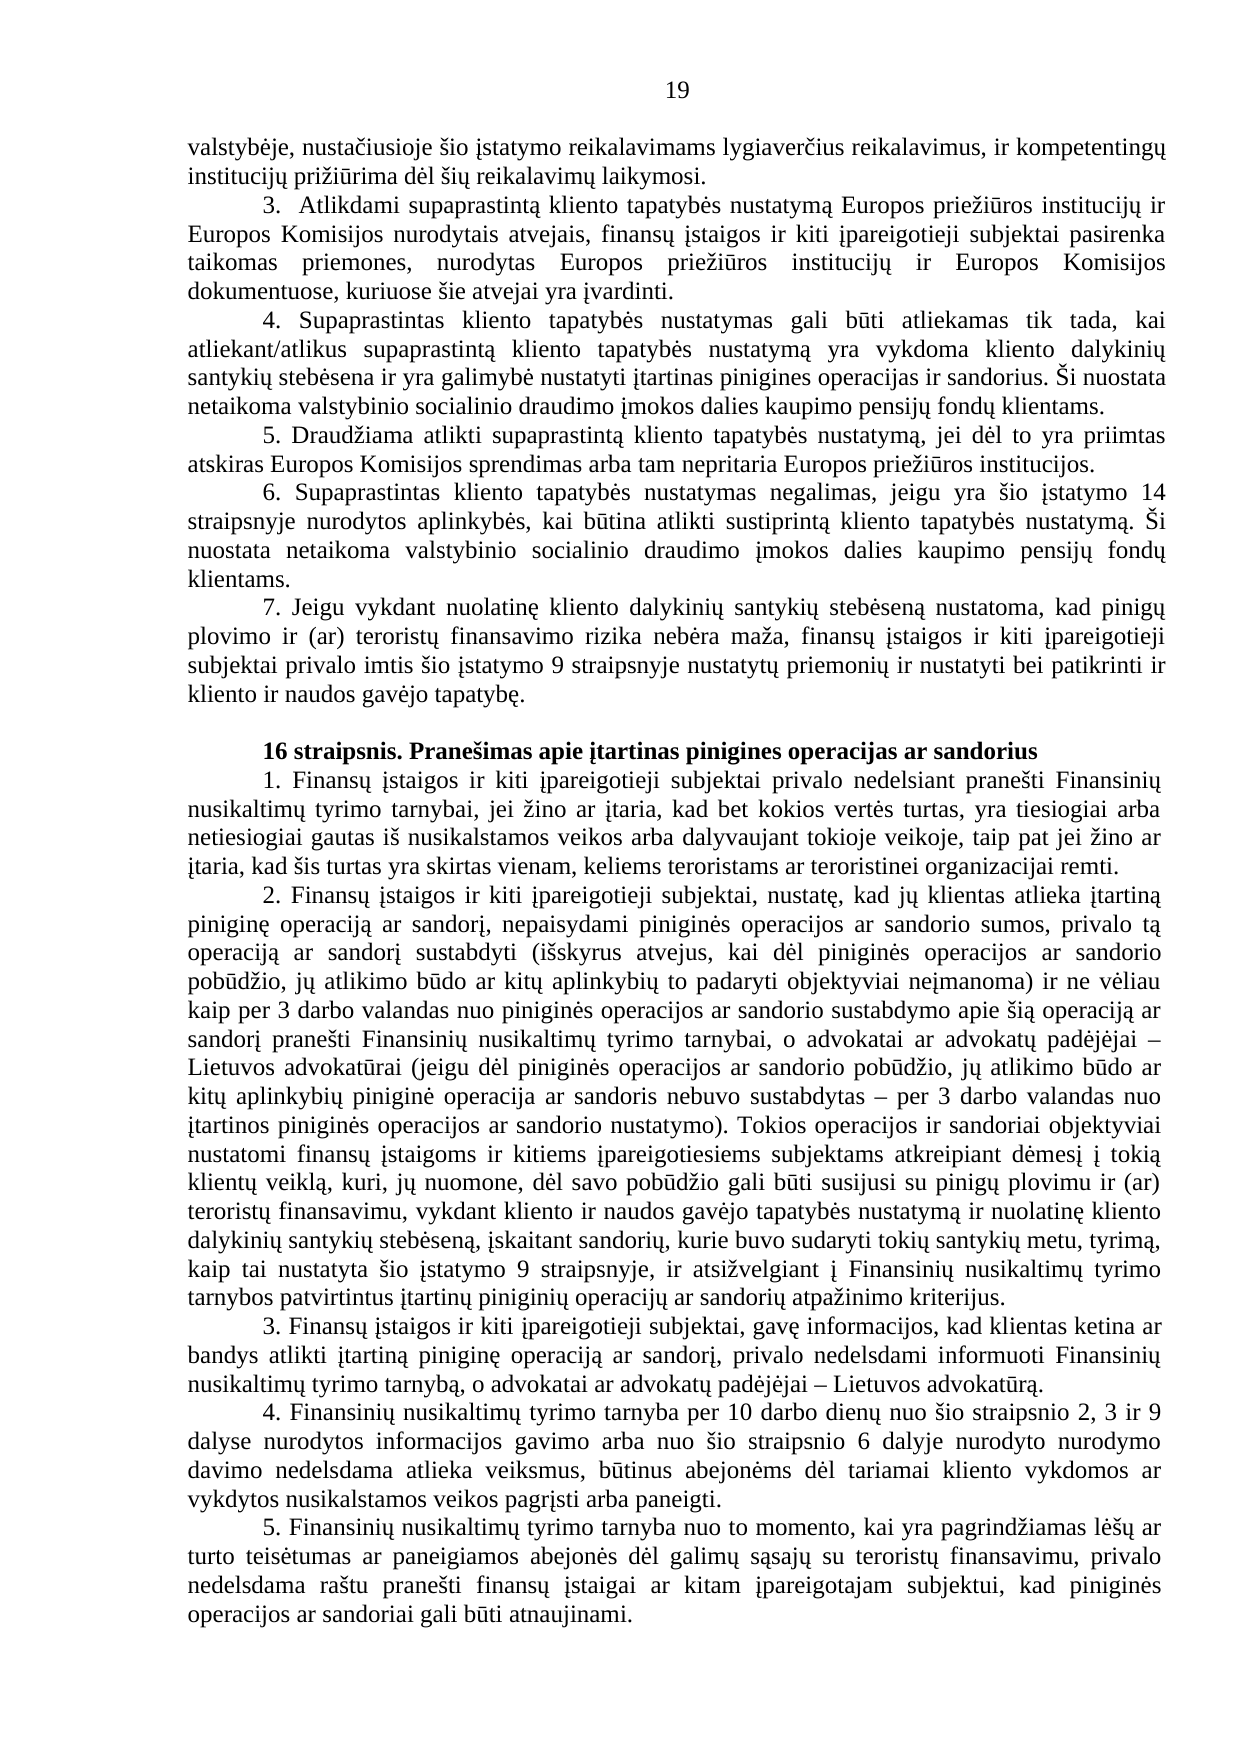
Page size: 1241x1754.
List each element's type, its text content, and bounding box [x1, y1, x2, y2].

text 3. Finansų įstaigos ir kiti įpareigotieji subjektai, gavę informacijos, kad klientas ketina ar bandys atlikti įtartiną piniginę operaciją ar sandorį, privalo nedelsdami informuoti Finansinių nusikaltimų tyrimo tarnybą, o advokatai ar advokatų padėjėjai – Lietuvos advokatūrą. [187, 1311, 1162, 1397]
text 2. Finansų įstaigos ir kiti įpareigotieji subjektai, nustatę, kad jų klientas atlieka įtartiną piniginę operaciją ar sandorį, nepaisydami piniginės operacijos ar sandorio sumos, privalo tą operaciją ar sandorį sustabdyti (išskyrus atvejus, kai dėl piniginės operacijos ar sandorio pobūdžio, jų atlikimo būdo ar kitų aplinkybių to padaryti objektyviai neįmanoma) ir ne vėliau kaip per 3 darbo valandas nuo piniginės operacijos ar sandorio sustabdymo apie šią operaciją ar sandorį pranešti Finansinių nusikaltimų tyrimo tarnybai, o advokatai ar advokatų padėjėjai – Lietuvos advokatūrai (jeigu dėl piniginės operacijos ar sandorio pobūdžio, jų atlikimo būdo ar kitų aplinkybių piniginė operacija ar sandoris nebuvo sustabdytas – per 3 darbo valandas nuo įtartinos piniginės operacijos ar sandorio nustatymo). Tokios operacijos ir sandoriai objektyviai nustatomi finansų įstaigoms ir kitiems įpareigotiesiems subjektams atkreipiant dėmesį į tokią klientų veiklą, kuri, jų nuomone, dėl savo pobūdžio gali būti susijusi su pinigų plovimu ir (ar) teroristų finansavimu, vykdant kliento ir naudos gavėjo tapatybės nustatymą ir nuolatinę kliento dalykinių santykių stebėseną, įskaitant sandorių, kurie buvo sudaryti tokių santykių metu, tyrimą, kaip tai nustatyta šio įstatymo 9 straipsnyje, ir atsižvelgiant į Finansinių nusikaltimų tyrimo tarnybos patvirtintus įtartinų piniginių operacijų ar sandorių atpažinimo kriterijus. [187, 880, 1162, 1311]
text 5. Draudžiama atlikti supaprastintą kliento tapatybės nustatymą, jei dėl to yra priimtas atskiras Europos Komisijos sprendimas arba tam nepritaria Europos priežiūros institucijos. [187, 420, 1167, 477]
text 4. Supaprastintas kliento tapatybės nustatymas gali būti atliekamas tik tada, kai atliekant/atlikus supaprastintą kliento tapatybės nustatymą yra vykdoma kliento dalykinių santykių stebėsena ir yra galimybė nustatyti įtartinas pinigines operacijas ir sandorius. Ši nuostata netaikoma valstybinio socialinio draudimo įmokos dalies kaupimo pensijų fondų klientams. [187, 305, 1167, 420]
text 3. Atlikdami supaprastintą kliento tapatybės nustatymą Europos priežiūros institucijų ir Europos Komisijos nurodytais atvejais, finansų įstaigos ir kiti įpareigotieji subjektai pasirenka taikomas priemones, nurodytas Europos priežiūros institucijų ir Europos Komisijos dokumentuose, kuriuose šie atvejai yra įvardinti. [187, 190, 1167, 305]
text 1. Finansų įstaigos ir kiti įpareigotieji subjektai privalo nedelsiant pranešti Finansinių nusikaltimų tyrimo tarnybai, jei žino ar įtaria, kad bet kokios vertės turtas, yra tiesiogiai arba netiesiogiai gautas iš nusikalstamos veikos arba dalyvaujant tokioje veikoje, taip pat jei žino ar įtaria, kad šis turtas yra skirtas vienam, keliems teroristams ar teroristinei organizacijai remti. [187, 765, 1162, 880]
text 6. Supaprastintas kliento tapatybės nustatymas negalimas, jeigu yra šio įstatymo 14 straipsnyje nurodytos aplinkybės, kai būtina atlikti sustiprintą kliento tapatybės nustatymą. Ši nuostata netaikoma valstybinio socialinio draudimo įmokos dalies kaupimo pensijų fondų klientams. [187, 477, 1167, 592]
text 7. Jeigu vykdant nuolatinę kliento dalykinių santykių stebėseną nustatoma, kad pinigų plovimo ir (ar) teroristų finansavimo rizika nebėra maža, finansų įstaigos ir kiti įpareigotieji subjektai privalo imtis šio įstatymo 9 straipsnyje nustatytų priemonių ir nustatyti bei patikrinti ir kliento ir naudos gavėjo tapatybę. [187, 592, 1167, 707]
text 5. Finansinių nusikaltimų tyrimo tarnyba nuo to momento, kai yra pagrindžiamas lėšų ar turto teisėtumas ar paneigiamos abejonės dėl galimų sąsajų su teroristų finansavimu, privalo nedelsdama raštu pranešti finansų įstaigai ar kitam įpareigotajam subjektui, kad piniginės operacijos ar sandoriai gali būti atnaujinami. [187, 1512, 1162, 1627]
text 16 straipsnis. Pranešimas apie įtartinas pinigines operacijas ar sandorius [187, 736, 1162, 765]
text 4. Finansinių nusikaltimų tyrimo tarnyba per 10 darbo dienų nuo šio straipsnio 2, 3 ir 9 dalyse nurodytos informacijos gavimo arba nuo šio straipsnio 6 dalyje nurodyto nurodymo davimo nedelsdama atlieka veiksmus, būtinus abejonėms dėl tariamai kliento vykdomos ar vykdytos nusikalstamos veikos pagrįsti arba paneigti. [187, 1397, 1162, 1512]
text valstybėje, nustačiusioje šio įstatymo reikalavimams lygiaverčius reikalavimus, ir kompetentingų institucijų prižiūrima dėl šių reikalavimų laikymosi. [187, 132, 1167, 190]
